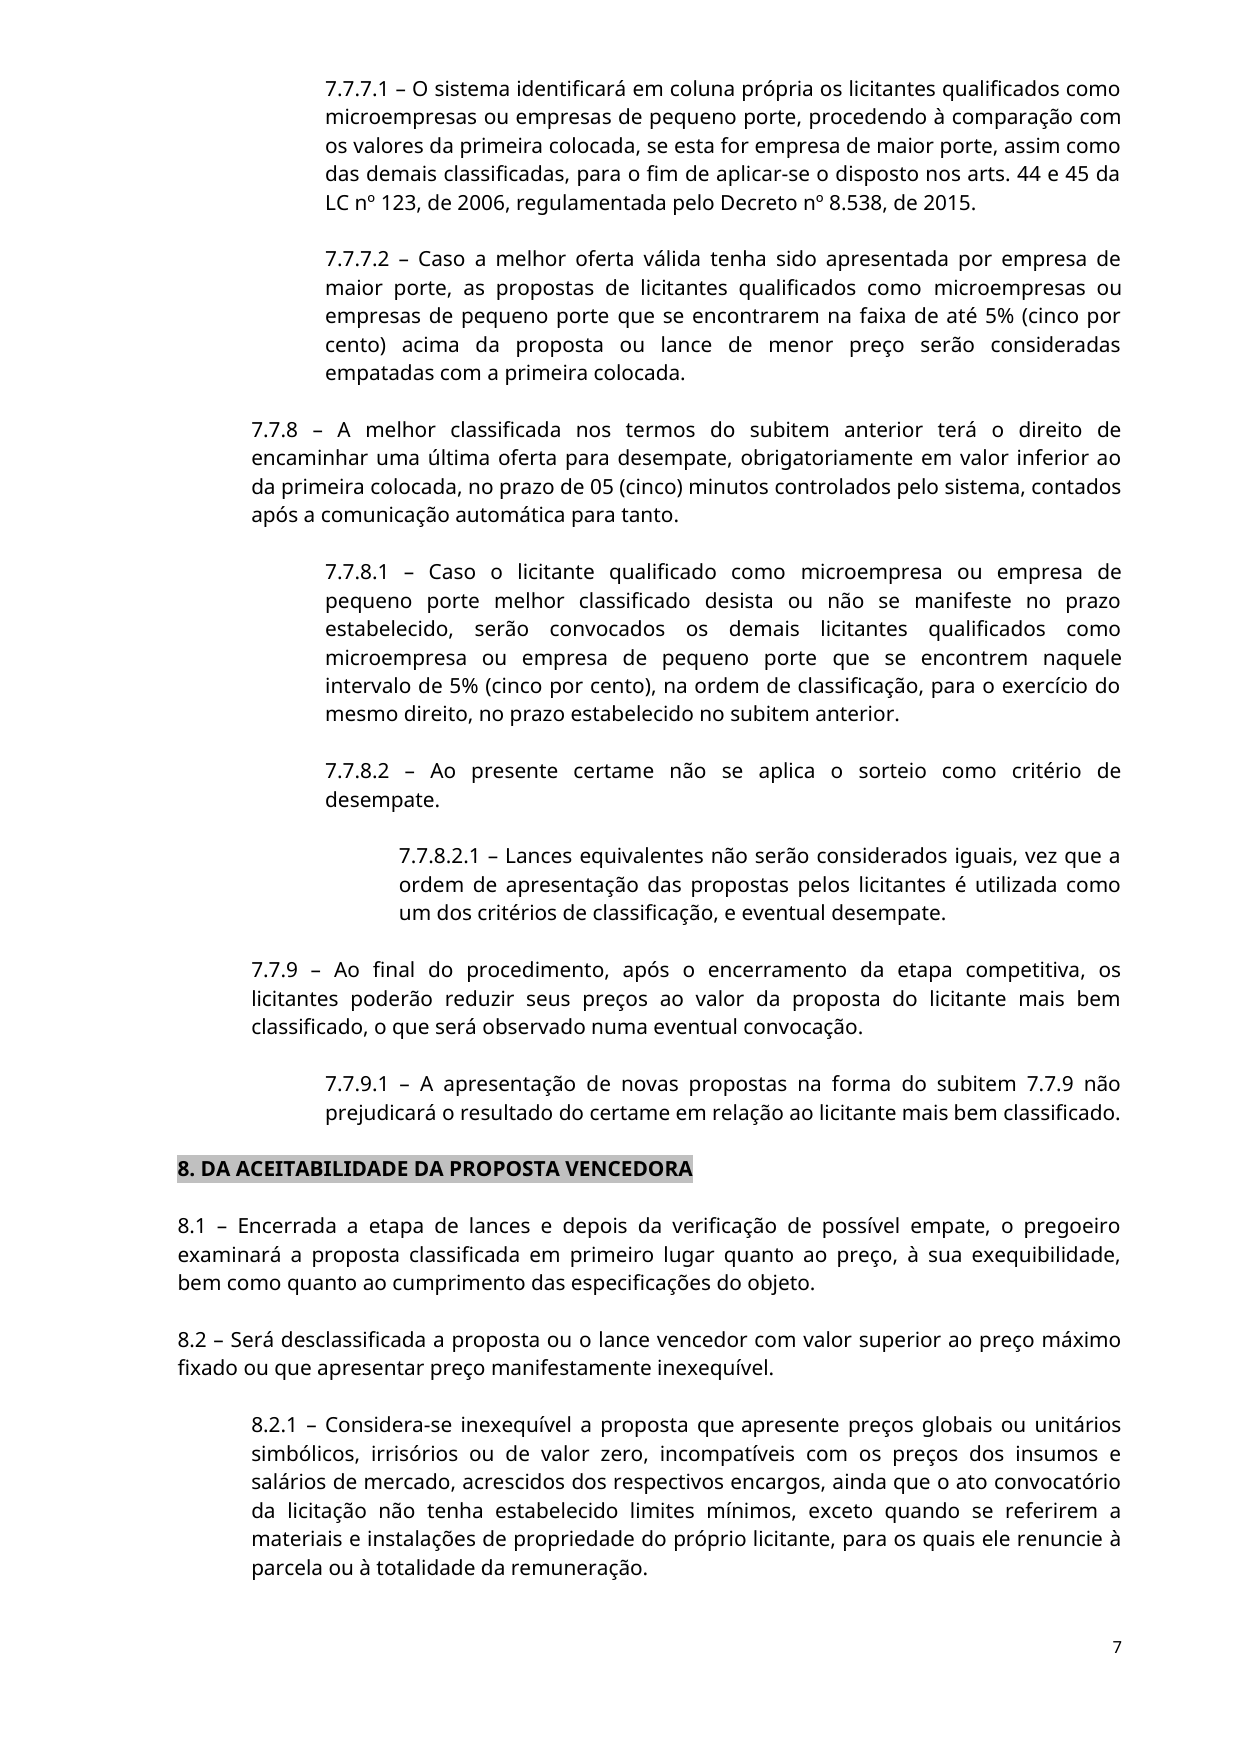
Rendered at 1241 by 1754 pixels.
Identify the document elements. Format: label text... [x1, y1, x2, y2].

text 7.7.9.1 – A apresentação de novas propostas na forma do subitem 7.7.9 não prejudicará o resultado do certame em relação ao licitante mais bem classificado. [325, 1069, 1122, 1126]
list 8.2 – Será desclassificada a proposta ou o lance vencedor com valor superior ao preço máximo fixado ou que apresentar preço manifestamente inexequível. [177, 1325, 1122, 1382]
text 7.7.8.2.1 – Lances equivalentes não serão considerados iguais, vez que a ordem de apresentação das propostas pelos licitantes é utilizada como um dos critérios de classificação, e eventual desempate. [399, 842, 1122, 927]
text 8.2.1 – Considera-se inexequível a proposta que apresente preços globais ou unitários simbólicos, irrisórios ou de valor zero, incompatíveis com os preços dos insumos e salários de mercado, acrescidos dos respectivos encargos, ainda que o ato convocatório da licitação não tenha estabelecido limites mínimos, exceto quando se referirem a materiais e instalações de propriedade do próprio licitante, para os quais ele renuncie à parcela ou à totalidade da remuneração. [251, 1410, 1122, 1581]
text 8. DA ACEITABILIDADE DA PROPOSTA VENCEDORA [177, 1154, 1122, 1183]
text 8.1 – Encerrada a etapa de lances e depois da verificação de possível empate, o pregoeiro examinará a proposta classificada em primeiro lugar quanto ao preço, à sua exequibilidade, bem como quanto ao cumprimento das especificações do objeto. [177, 1211, 1122, 1297]
text 7.7.8.1 – Caso o licitante qualificado como microempresa ou empresa de pequeno porte melhor classificado desista ou não se manifeste no prazo estabelecido, serão convocados os demais licitantes qualificados como microempresa ou empresa de pequeno porte que se encontrem naquele intervalo de 5% (cinco por cento), na ordem de classificação, para o exercício do mesmo direito, no prazo estabelecido no subitem anterior. [325, 557, 1122, 728]
text 7.7.7.1 – O sistema identificará em coluna própria os licitantes qualificados como microempresas ou empresas de pequeno porte, procedendo à comparação com os valores da primeira colocada, se esta for empresa de maior porte, assim como das demais classificadas, para o fim de aplicar-se o disposto nos arts. 44 e 45 da LC nº 123, de 2006, regulamentada pelo Decreto nº 8.538, de 2015. [325, 74, 1122, 216]
text 7.7.8.2 – Ao presente certame não se aplica o sorteio como critério de desempate. [325, 756, 1122, 813]
text 7.7.9 – Ao final do procedimento, após o encerramento da etapa competitiva, os licitantes poderão reduzir seus preços ao valor da proposta do licitante mais bem classificado, o que será observado numa eventual convocação. [251, 955, 1122, 1041]
text 7.7.7.2 – Caso a melhor oferta válida tenha sido apresentada por empresa de maior porte, as propostas de licitantes qualificados como microempresas ou empresas de pequeno porte que se encontrarem na faixa de até 5% (cinco por cento) acima da proposta ou lance de menor preço serão consideradas empatadas com a primeira colocada. [325, 244, 1122, 387]
text 7.7.8 – A melhor classificada nos termos do subitem anterior terá o direito de encaminhar uma última oferta para desempate, obrigatoriamente em valor inferior ao da primeira colocada, no prazo de 05 (cinco) minutos controlados pelo sistema, contados após a comunicação automática para tanto. [251, 415, 1122, 529]
